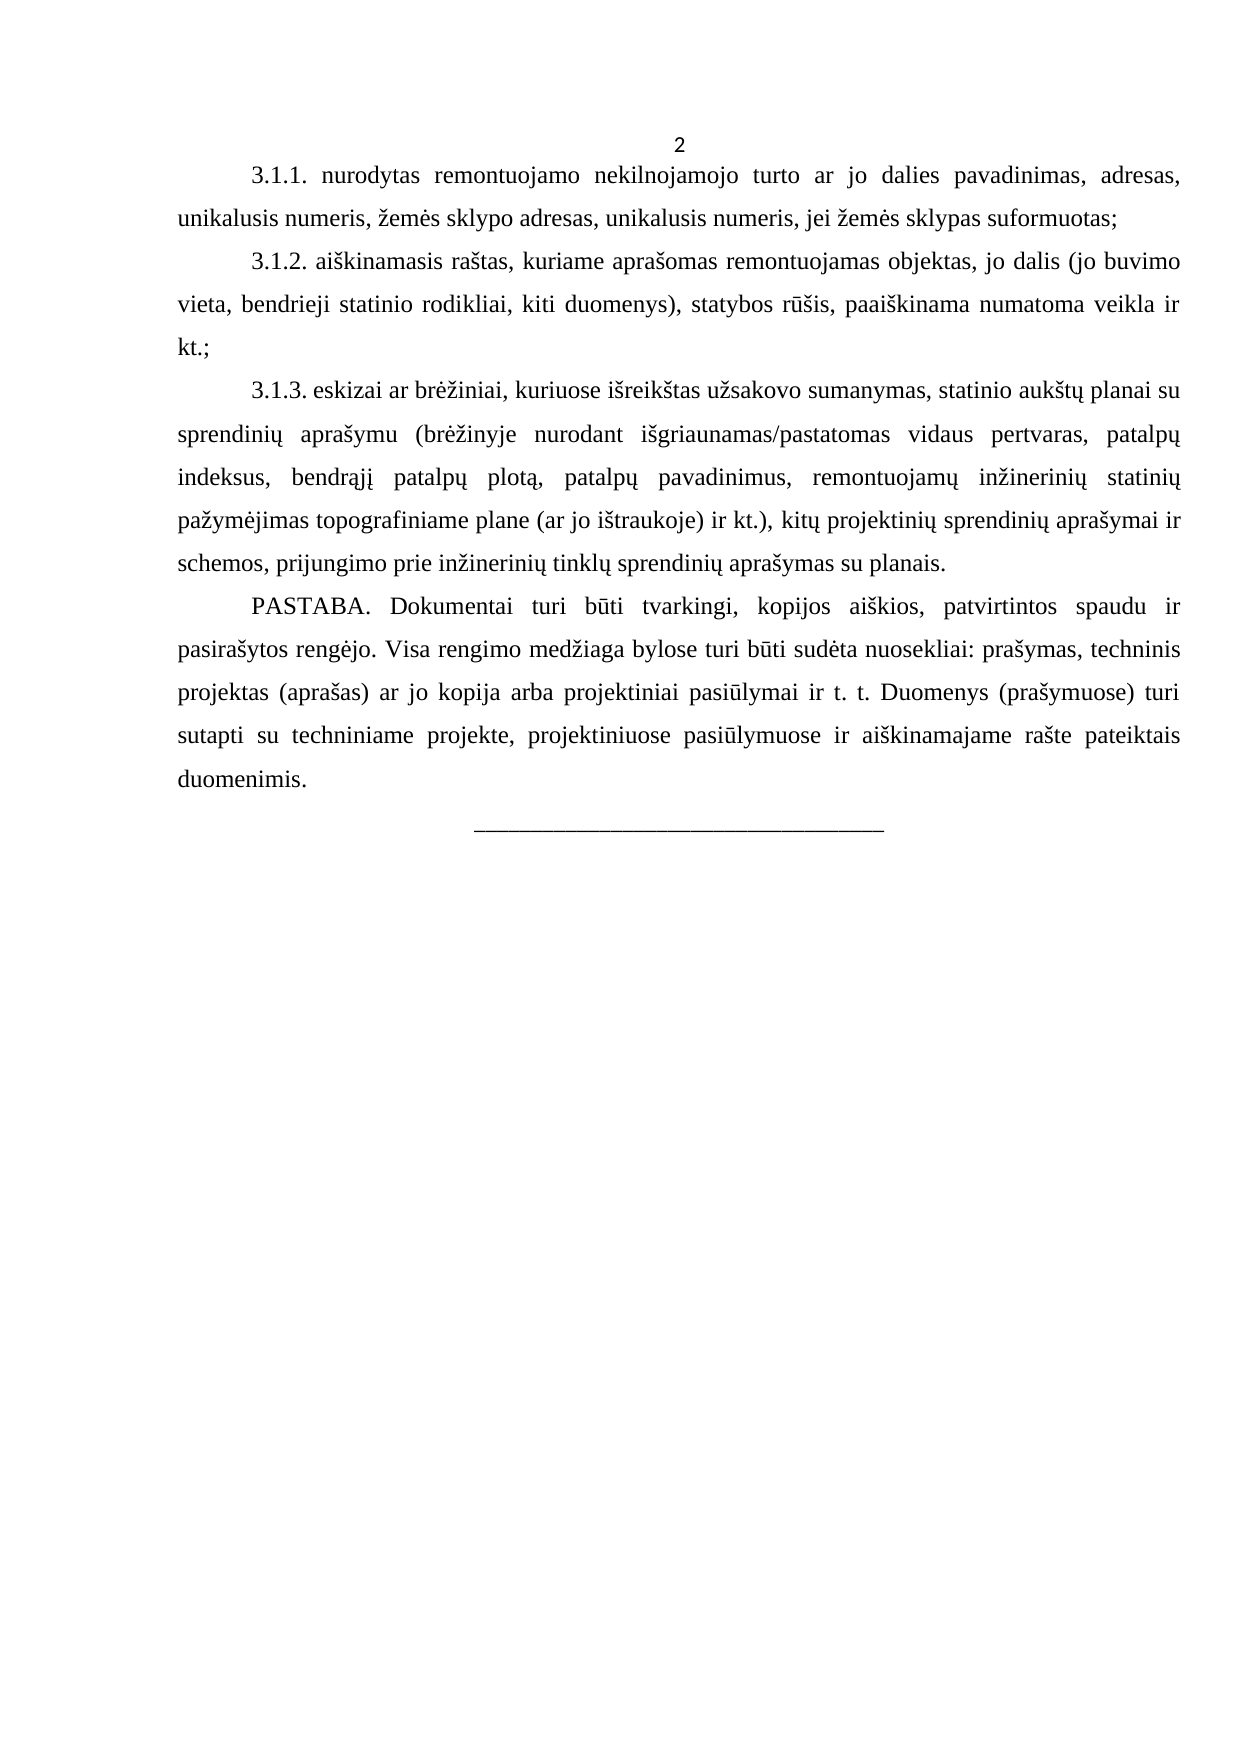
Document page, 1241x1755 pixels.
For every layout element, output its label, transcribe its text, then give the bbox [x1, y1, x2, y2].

text 3.1.2. aiškinamasis raštas, kuriame aprašomas remontuojamas objektas, jo dalis (jo buvimo vieta, bendrieji statinio rodikliai, kiti duomenys), statybos rūšis, paaiškinama numatoma veikla ir kt.; [177, 246, 1181, 361]
text ____________________________________ [177, 807, 1181, 835]
text 3.1.3. eskizai ar brėžiniai, kuriuose išreikštas užsakovo sumanymas, statinio aukštų planai su sprendinių aprašymu (brėžinyje nurodant išgriaunamas/pastatomas vidaus pertvaras, patalpų indeksus, bendrąjį patalpų plotą, patalpų pavadinimus, remontuojamų inžinerinių statinių pažymėjimas topografiniame plane (ar jo ištraukoje) ir kt.), kitų projektinių sprendinių aprašymai ir schemos, prijungimo prie inžinerinių tinklų sprendinių aprašymas su planais. [177, 376, 1181, 577]
text 3.1.1. nurodytas remontuojamo nekilnojamojo turto ar jo dalies pavadinimas, adresas, unikalusis numeris, žemės sklypo adresas, unikalusis numeris, jei žemės sklypas suformuotas; [177, 160, 1181, 232]
text PASTABA. Dokumentai turi būti tvarkingi, kopijos aiškios, patvirtintos spaudu ir pasirašytos rengėjo. Visa rengimo medžiaga bylose turi būti sudėta nuosekliai: prašymas, techninis projektas (aprašas) ar jo kopija arba projektiniai pasiūlymai ir t. t. Duomenys (prašymuose) turi sutapti su techniniame projekte, projektiniuose pasiūlymuose ir aiškinamajame rašte pateiktais duomenimis. [177, 591, 1181, 792]
